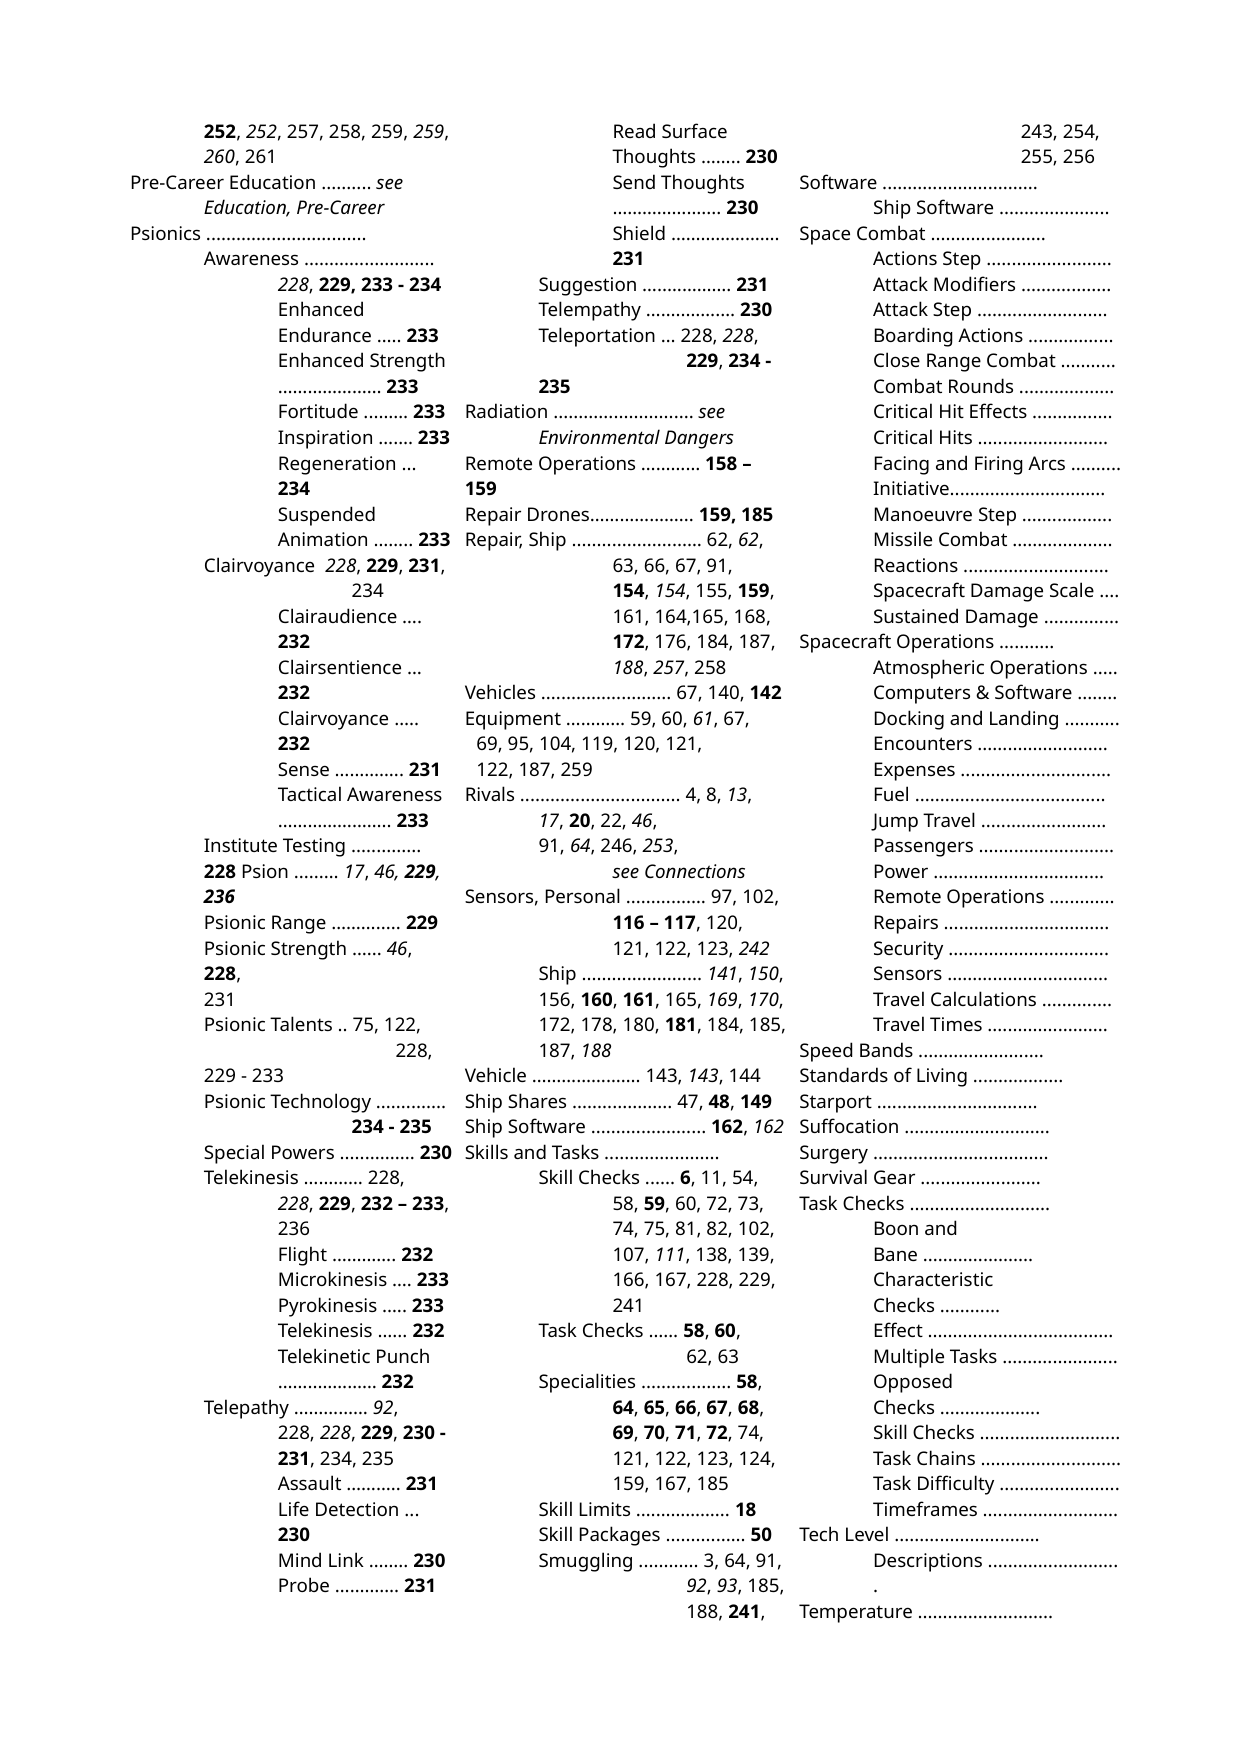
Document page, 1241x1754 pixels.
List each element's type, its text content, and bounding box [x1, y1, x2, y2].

text Sense ………….. 231 [278, 756, 453, 782]
text Telepathy …………… 92, 228, 228, 229, 230 - 231, 234, 235 [204, 1394, 453, 1471]
text Life Detection ... 230 [278, 1496, 453, 1547]
text Task Checks ............................ [799, 1190, 1122, 1216]
text Psionic Talents .. 75, 122, 228, 229 - 233 [204, 1011, 453, 1088]
text Inspiration ……. 233 [278, 424, 453, 450]
text Fortitude ...…… 233 [278, 399, 453, 424]
text Enhanced Endurance ….. 233 [278, 297, 453, 348]
text Ship Shares .................... 47, 48, 149 [464, 1088, 787, 1113]
text Facing and Firing Arcs .......... [873, 450, 1122, 475]
text Telempathy ……..…….… 230 [538, 297, 787, 322]
text Probe …………. 231 [278, 1573, 453, 1598]
text Sensors, Personal .............… 97, 102, 116 – 117, 120, 121, 122, 123, 242 [464, 884, 787, 960]
text Temperature ........................... [799, 1598, 1122, 1624]
text Ship ........................ 141, 150, 156, 160, 161, 165, 169, 170, 172, 178, 180, 181, 184, 185, 187, 188 [538, 960, 787, 1062]
text Psionic Range ………..... 229 [204, 909, 453, 935]
text Vehicle …………………. 143, 143, 144 [464, 1062, 787, 1088]
text Pre-Career Education .......... see Education, Pre-Career [130, 169, 453, 220]
text Surgery ................................... [799, 1139, 1122, 1164]
text Opposed Checks .................... [873, 1369, 1122, 1420]
text Spacecraft Operations ........... [799, 628, 1122, 654]
text Regeneration ... 234 [278, 450, 453, 501]
text Special Powers ............... 230 [204, 1139, 453, 1164]
text Vehicles .......................... 67, 140, 142 [464, 679, 787, 705]
text Initiative............................... [873, 475, 1122, 501]
text Telekinesis ………… 228, 228, 229, 232 – 233, [204, 1164, 453, 1216]
text Microkinesis …. 233 [278, 1267, 453, 1292]
text Standards of Living .................. [799, 1062, 1122, 1088]
text 252, 252, 257, 258, 259, 259, 260, 261 [130, 118, 453, 169]
text Travel Calculations .............. [873, 986, 1122, 1011]
text Multiple Tasks ....................... [873, 1343, 1122, 1369]
text Critical Hits .......................... [873, 424, 1122, 450]
text Ship Software ....................... 162, 162 [464, 1113, 787, 1139]
text Jump Travel ......................... Passengers ........................... Power .................................. [873, 807, 1122, 884]
text Suspended Animation …….. 233 [278, 501, 453, 552]
text Actions Step ......................... [873, 246, 1122, 271]
text see Connections [464, 858, 787, 884]
text Missile Combat .................... Reactions ............................. [873, 526, 1122, 577]
text Boon and Bane ...................... [873, 1216, 1122, 1267]
text Enhanced Strength ………………… 233 [278, 348, 453, 399]
text Psionic Strength …... 46, 228, 231 [204, 935, 453, 1011]
text 236 [204, 1216, 453, 1241]
text Task Difficulty ........................ Timeframes ........................... [873, 1471, 1122, 1522]
text Clairsentience … 232 [278, 654, 453, 705]
text Skills and Tasks ....................... [464, 1139, 787, 1164]
text Speed Bands ......................... [799, 1037, 1122, 1062]
text Suggestion …..…………. 231 [538, 271, 787, 297]
text Spacecraft Damage Scale .... [873, 577, 1122, 603]
text Characteristic Checks ............ [873, 1267, 1122, 1318]
text Remote Operations ............. Repairs ................................. Security ................................ Sensors ................................ [873, 884, 1122, 986]
text Skill Checks ............................ [873, 1420, 1122, 1445]
text Mind Link …….. 230 [278, 1547, 453, 1573]
text Task Chains ............................ [873, 1445, 1122, 1471]
text Ship Software ...................... [873, 195, 1122, 220]
text Close Range Combat ........... [873, 348, 1122, 373]
text Critical Hit Effects ................ [873, 399, 1122, 424]
text Equipment ………… 59, 60, 61, 67, 69, 95, 104, 119, 120, 121, 122, 187, 259 [464, 705, 787, 782]
text Atmospheric Operations ..... [873, 654, 1122, 679]
text Shield …………………. 231 [612, 220, 787, 271]
text Computers & Software ........ [873, 679, 1122, 705]
text Repair Drones………………... 159, 185 [464, 501, 787, 526]
text Skill Checks ...... 6, 11, 54, 58, 59, 60, 72, 73, 74, 75, 81, 82, 102, 107, 111, 138, 139, 166, 167, 228, 229, 241 [538, 1164, 787, 1318]
text Survival Gear ........................ [799, 1164, 1122, 1190]
text Telekinetic Punch ……..………… 232 [278, 1343, 453, 1394]
text Teleportation … 228, 228, 229, 234 - 235 [538, 322, 787, 399]
text Attack Modifiers .................. [873, 271, 1122, 297]
text Space Combat ....................... [799, 220, 1122, 246]
text Institute Testing .............. 228 Psion ......… 17, 46, 229, 236 [204, 833, 453, 909]
text Clairvoyance 228, 229, 231, 234 [204, 552, 453, 603]
text Awareness .......................... 228, 229, 233 - 234 [204, 246, 453, 297]
text Effect ..................................... [873, 1318, 1122, 1343]
text 243, 254, 255, 256 [873, 118, 1122, 169]
text Attack Step .......................... [873, 297, 1122, 322]
text Task Checks …… 58, 60, 62, 63 [538, 1318, 787, 1369]
text Skill Limits .……………... 18 [538, 1496, 787, 1522]
text Psionic Technology .............. 234 - 235 [204, 1088, 453, 1139]
text Remote Operations ………… 158 – 159 [464, 450, 787, 501]
text Read Surface Thoughts …….. 230 [612, 118, 787, 169]
text Descriptions ........................... [873, 1547, 1122, 1598]
text Specialities .................. 58, 64, 65, 66, 67, 68, 69, 70, 71, 72, 74, 121, 122, 123, 124, 159, 167, 185 [538, 1369, 787, 1496]
text Starport ................................ [799, 1088, 1122, 1113]
text Flight …………. 232 [278, 1241, 453, 1267]
text Clairvoyance ….. 232 [278, 705, 453, 756]
text Boarding Actions ................. [873, 322, 1122, 348]
text Telekinesis …... 232 [278, 1318, 453, 1343]
text Software ............................... [799, 169, 1122, 195]
text Manoeuvre Step .................. [873, 501, 1122, 526]
text Repair, Ship .......................… 62, 62, 63, 66, 67, 91, 154, 154, 155, 159, 161, 164,165, 168, 172, 176, 184, 187, 188, 257, 258 [464, 526, 787, 679]
text Skill Packages ............…. 50 Smuggling ............ 3, 64, 91, 92, 93, 185, 188, 241, [538, 1522, 787, 1624]
text Clairaudience …. 232 [278, 603, 453, 654]
text Tech Level ..........................… [799, 1522, 1122, 1547]
text Travel Times ........................ [873, 1011, 1122, 1037]
text Send Thoughts ……………….... 230 [612, 169, 787, 220]
text Assault ……….. 231 [278, 1471, 453, 1496]
text Psionics ................................ [130, 220, 453, 246]
text Tactical Awareness ………………….. 233 [278, 782, 453, 833]
text Pyrokinesis .…. 233 [278, 1292, 453, 1318]
text Docking and Landing ........... Encounters .......................... Expenses .............................. Fuel ...................................... [873, 705, 1122, 807]
text Combat Rounds ................... [873, 373, 1122, 399]
text Rivals ................................ 4, 8, 13, 17, 20, 22, 46, 91, 64, 246, 253, [464, 782, 787, 858]
text Sustained Damage ............... [873, 603, 1122, 628]
text Suffocation ............................. [799, 1113, 1122, 1139]
text Radiation ............................ see Environmental Dangers [464, 399, 787, 450]
